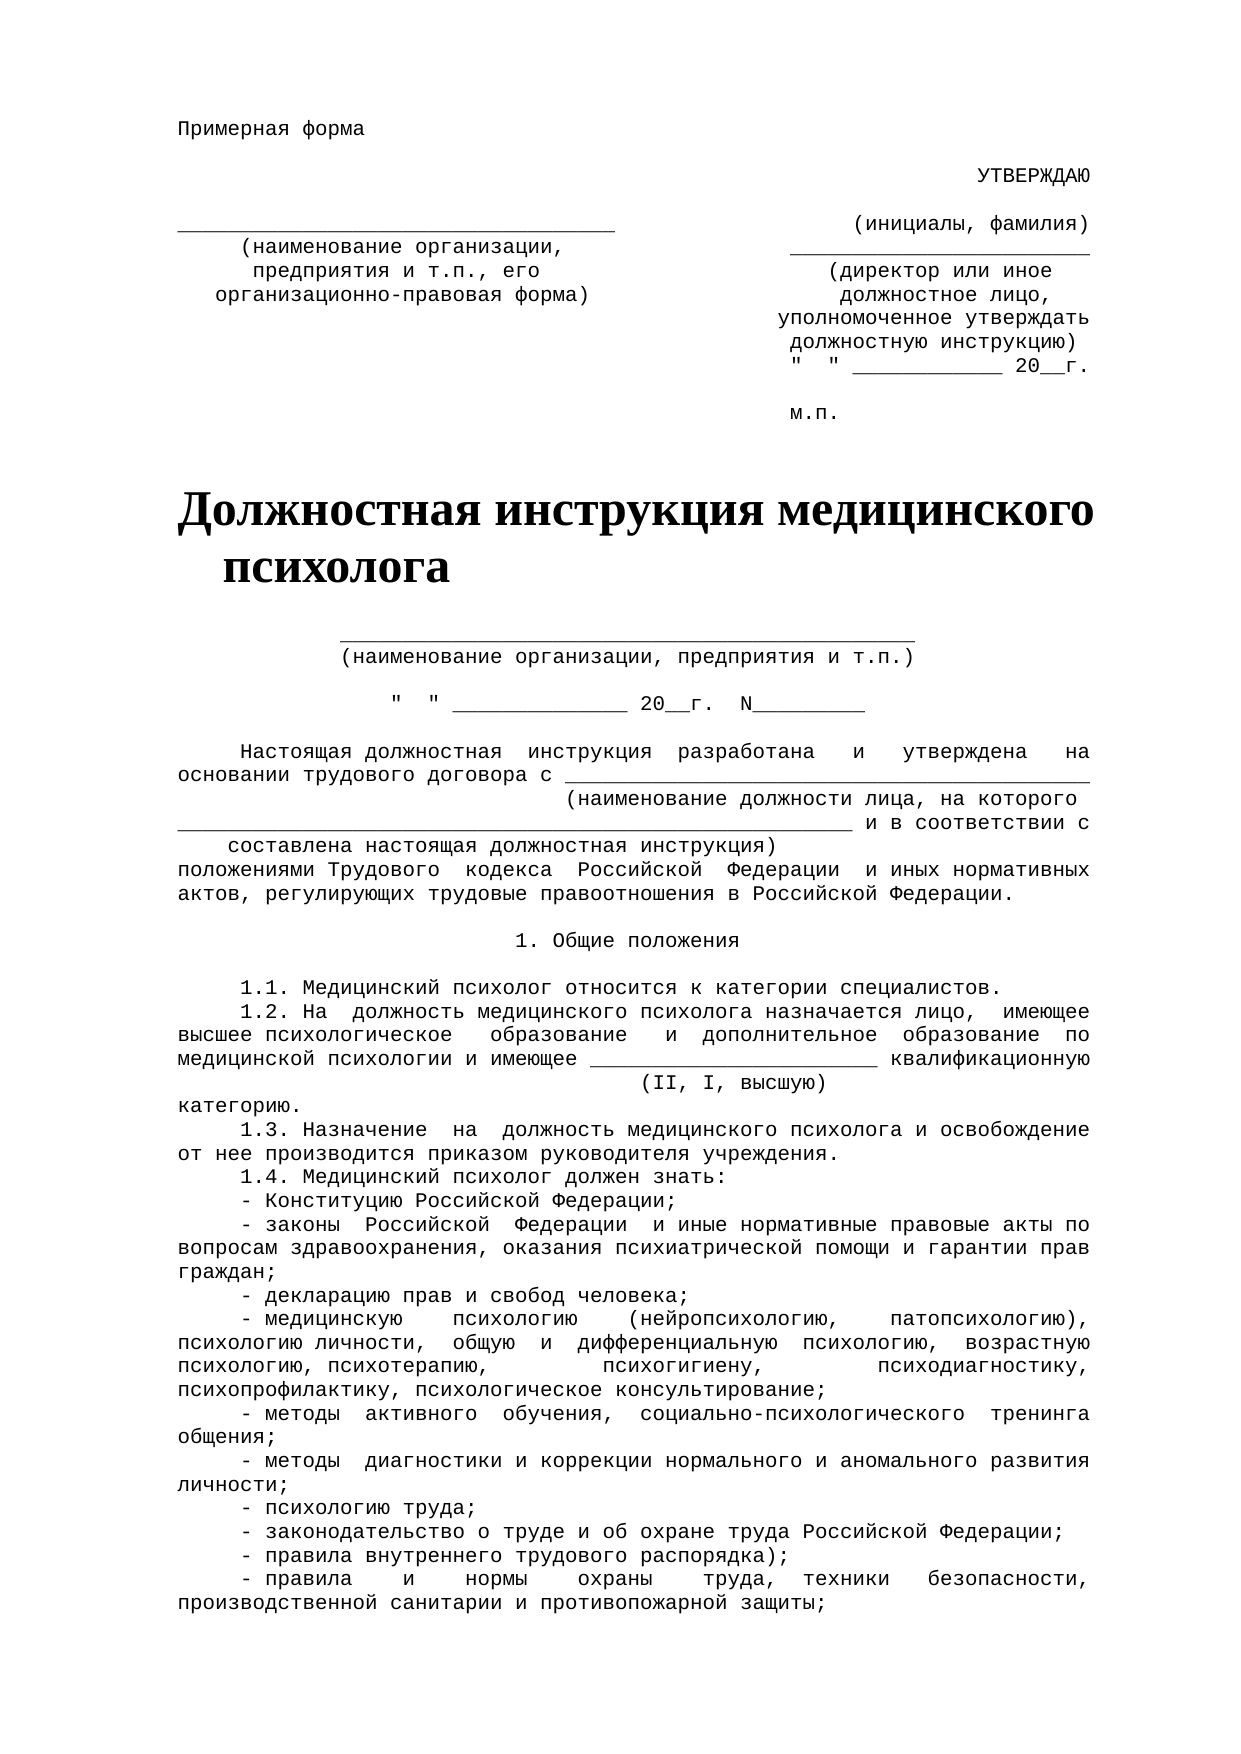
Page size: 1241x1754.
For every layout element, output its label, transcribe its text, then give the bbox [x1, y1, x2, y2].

text высшее психологическое образование и дополнительное образование по [177, 1024, 1152, 1048]
text общения; [177, 1426, 1152, 1450]
text (наименование организации, ________________________ [177, 236, 1152, 260]
text - медицинскую психологию (нейропсихологию, патопсихологию), [177, 1308, 1152, 1332]
text основании трудового договора с __________________________________________ [177, 764, 1152, 788]
text (наименование должности лица, на которого [177, 788, 1152, 812]
text - методы диагностики и коррекции нормального и аномального развития [177, 1450, 1152, 1474]
text организационно-правовая форма) должностное лицо, [177, 284, 1152, 307]
text от нее производится приказом руководителя учреждения. [177, 1143, 1152, 1166]
text 1.2. На должность медицинского психолога назначается лицо, имеющее [177, 1001, 1152, 1024]
text граждан; [177, 1261, 1152, 1284]
text Примерная форма [177, 118, 1152, 142]
text 1.3. Назначение на должность медицинского психолога и освобождение [177, 1119, 1152, 1143]
text производственной санитарии и противопожарной защиты; [177, 1592, 1152, 1616]
text УТВЕРЖДАЮ [177, 165, 1152, 189]
text - законодательство о труде и об охране труда Российской Федерации; [177, 1521, 1152, 1545]
text (наименование организации, предприятия и т.п.) [177, 646, 1152, 670]
subtitle Должностная инструкция медицинского психолога [177, 478, 1152, 593]
text ___________________________________ (инициалы, фамилия) [177, 213, 1152, 236]
text положениями Трудового кодекса Российской Федерации и иных нормативных [177, 859, 1152, 883]
text - законы Российской Федерации и иные нормативные правовые акты по [177, 1214, 1152, 1237]
text медицинской психологии и имеющее _______________________ квалификационную [177, 1048, 1152, 1072]
text 1.4. Медицинский психолог должен знать: [177, 1166, 1152, 1190]
text уполномоченное утверждать [177, 307, 1152, 331]
text актов, регулирующих трудовые правоотношения в Российской Федерации. [177, 883, 1152, 906]
text ______________________________________________________ и в соответствии с [177, 812, 1152, 835]
text - Конституцию Российской Федерации; [177, 1190, 1152, 1214]
text - правила и нормы охраны труда, техники безопасности, [177, 1568, 1152, 1592]
text ______________________________________________ [177, 622, 1152, 646]
text Настоящая должностная инструкция разработана и утверждена на [177, 741, 1152, 764]
text категорию. [177, 1095, 1152, 1119]
text личности; [177, 1474, 1152, 1497]
text предприятия и т.п., его (директор или иное [177, 260, 1152, 284]
text - декларацию прав и свобод человека; [177, 1284, 1152, 1308]
text составлена настоящая должностная инструкция) [177, 835, 1152, 859]
text - методы активного обучения, социально-психологического тренинга [177, 1403, 1152, 1426]
text " " ______________ 20__г. N_________ [177, 693, 1152, 717]
text - правила внутреннего трудового распорядка); [177, 1545, 1152, 1568]
text 1.1. Медицинский психолог относится к категории специалистов. [177, 977, 1152, 1001]
text (II, I, высшую) [177, 1072, 1152, 1095]
text должностную инструкцию) [177, 331, 1152, 354]
text - психологию труда; [177, 1497, 1152, 1521]
text психологию, психотерапию, психогигиену, психодиагностику, [177, 1356, 1152, 1379]
text вопросам здравоохранения, оказания психиатрической помощи и гарантии прав [177, 1237, 1152, 1261]
text 1. Общие положения [177, 930, 1152, 953]
text м.п. [177, 402, 1152, 426]
text психопрофилактику, психологическое консультирование; [177, 1379, 1152, 1403]
text психологию личности, общую и дифференциальную психологию, возрастную [177, 1332, 1152, 1356]
text " " ____________ 20__г. [177, 354, 1152, 378]
